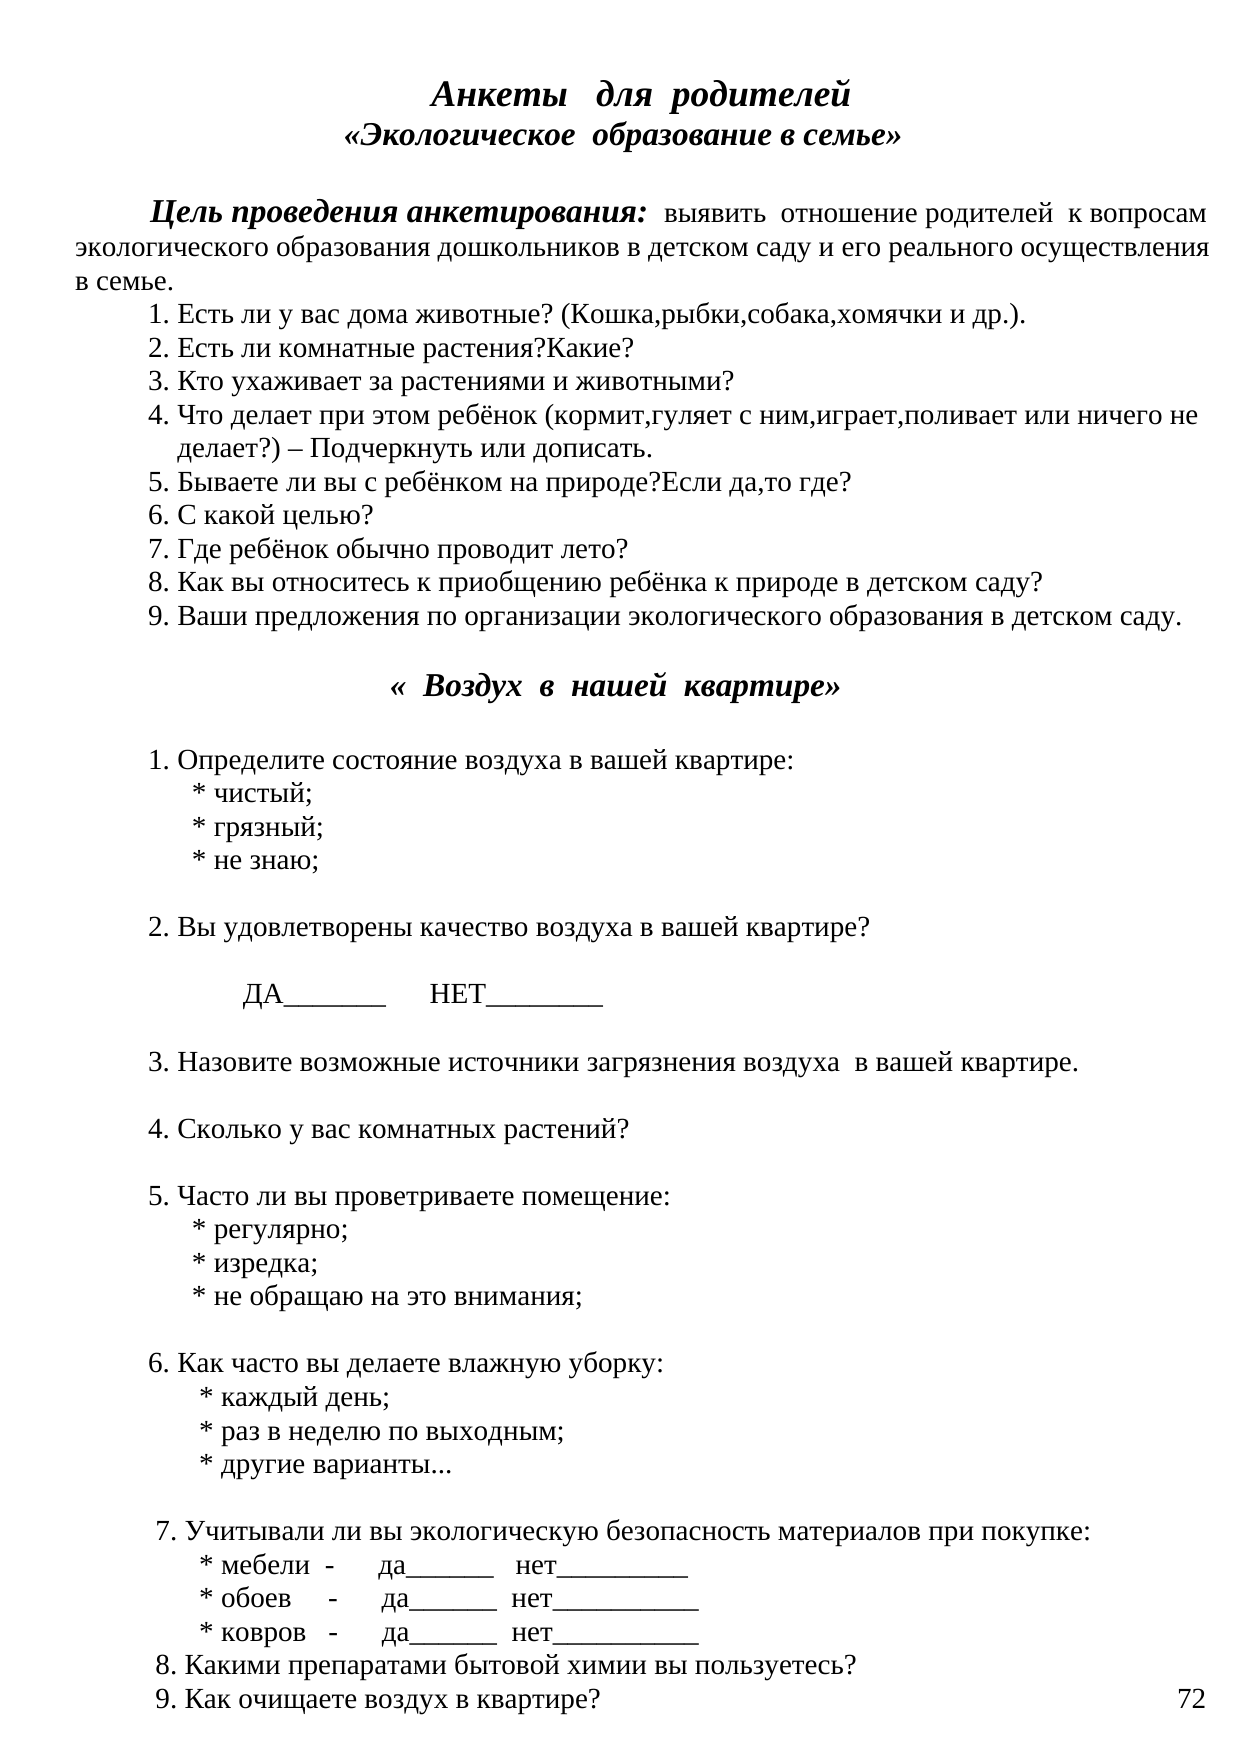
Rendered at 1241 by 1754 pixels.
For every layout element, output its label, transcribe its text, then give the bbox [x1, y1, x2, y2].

text * обоев - да______ нет__________ [75, 1580, 1225, 1614]
text 8. Какими препаратами бытовой химии вы пользуетесь? [75, 1647, 1225, 1681]
text * регулярно; [75, 1211, 1225, 1245]
text * каждый день; [75, 1379, 1225, 1413]
text 4. Сколько у вас комнатных растений? [75, 1111, 1225, 1144]
text 7. Где ребёнок обычно проводит лето? [75, 531, 1225, 564]
text 1. Есть ли у вас дома животные? (Кошка,рыбки,собака,хомячки и др.). [75, 296, 1225, 330]
text 9. Как очищаете воздух в квартире? 72 [75, 1681, 1225, 1714]
text * чистый; [75, 775, 1225, 809]
text 2. Вы удовлетворены качество воздуха в вашей квартире? [75, 909, 1225, 943]
text * не обращаю на это внимания; [75, 1278, 1225, 1312]
text 5. Часто ли вы проветриваете помещение: [75, 1178, 1225, 1211]
text 3. Назовите возможные источники загрязнения воздуха в вашей квартире. [75, 1044, 1225, 1077]
text 5. Бываете ли вы с ребёнком на природе?Если да,то где? [75, 464, 1225, 497]
text 1. Определите состояние воздуха в вашей квартире: [75, 742, 1225, 775]
text * мебели - да______ нет_________ [75, 1547, 1225, 1580]
text 6. Как часто вы делаете влажную уборку: [75, 1346, 1225, 1379]
text Анкеты для родителей [75, 71, 1225, 114]
text 6. С какой целью? [75, 497, 1225, 531]
text * ковров - да______ нет__________ [75, 1614, 1225, 1647]
text ДА_______ НЕТ________ [75, 977, 1225, 1010]
text «Экологическое образование в семье» [75, 114, 1225, 152]
text 8. Как вы относитесь к приобщению ребёнка к природе в детском саду? [75, 564, 1225, 598]
text * другие варианты... [75, 1446, 1225, 1480]
text экологического образования дошкольников в детском саду и его реального осуществления [75, 229, 1225, 263]
text 9. Ваши предложения по организации экологического образования в детском саду. [75, 598, 1225, 632]
text 3. Кто ухаживает за растениями и животными? [75, 363, 1225, 397]
text * грязный; [75, 809, 1225, 842]
text в семье. [75, 263, 1225, 296]
text 4. Что делает при этом ребёнок (кормит,гуляет с ним,играет,поливает или ничего не [75, 397, 1225, 430]
text * не знаю; [75, 842, 1225, 876]
text 2. Есть ли комнатные растения?Какие? [75, 330, 1225, 363]
text * изредка; [75, 1245, 1225, 1278]
text Цель проведения анкетирования: выявить отношение родителей к вопросам [75, 191, 1225, 229]
text делает?) – Подчеркнуть или дописать. [75, 430, 1225, 464]
text « Воздух в нашей квартире» [75, 665, 1225, 703]
text 7. Учитывали ли вы экологическую безопасность материалов при покупке: [75, 1513, 1225, 1547]
text * раз в неделю по выходным; [75, 1413, 1225, 1446]
